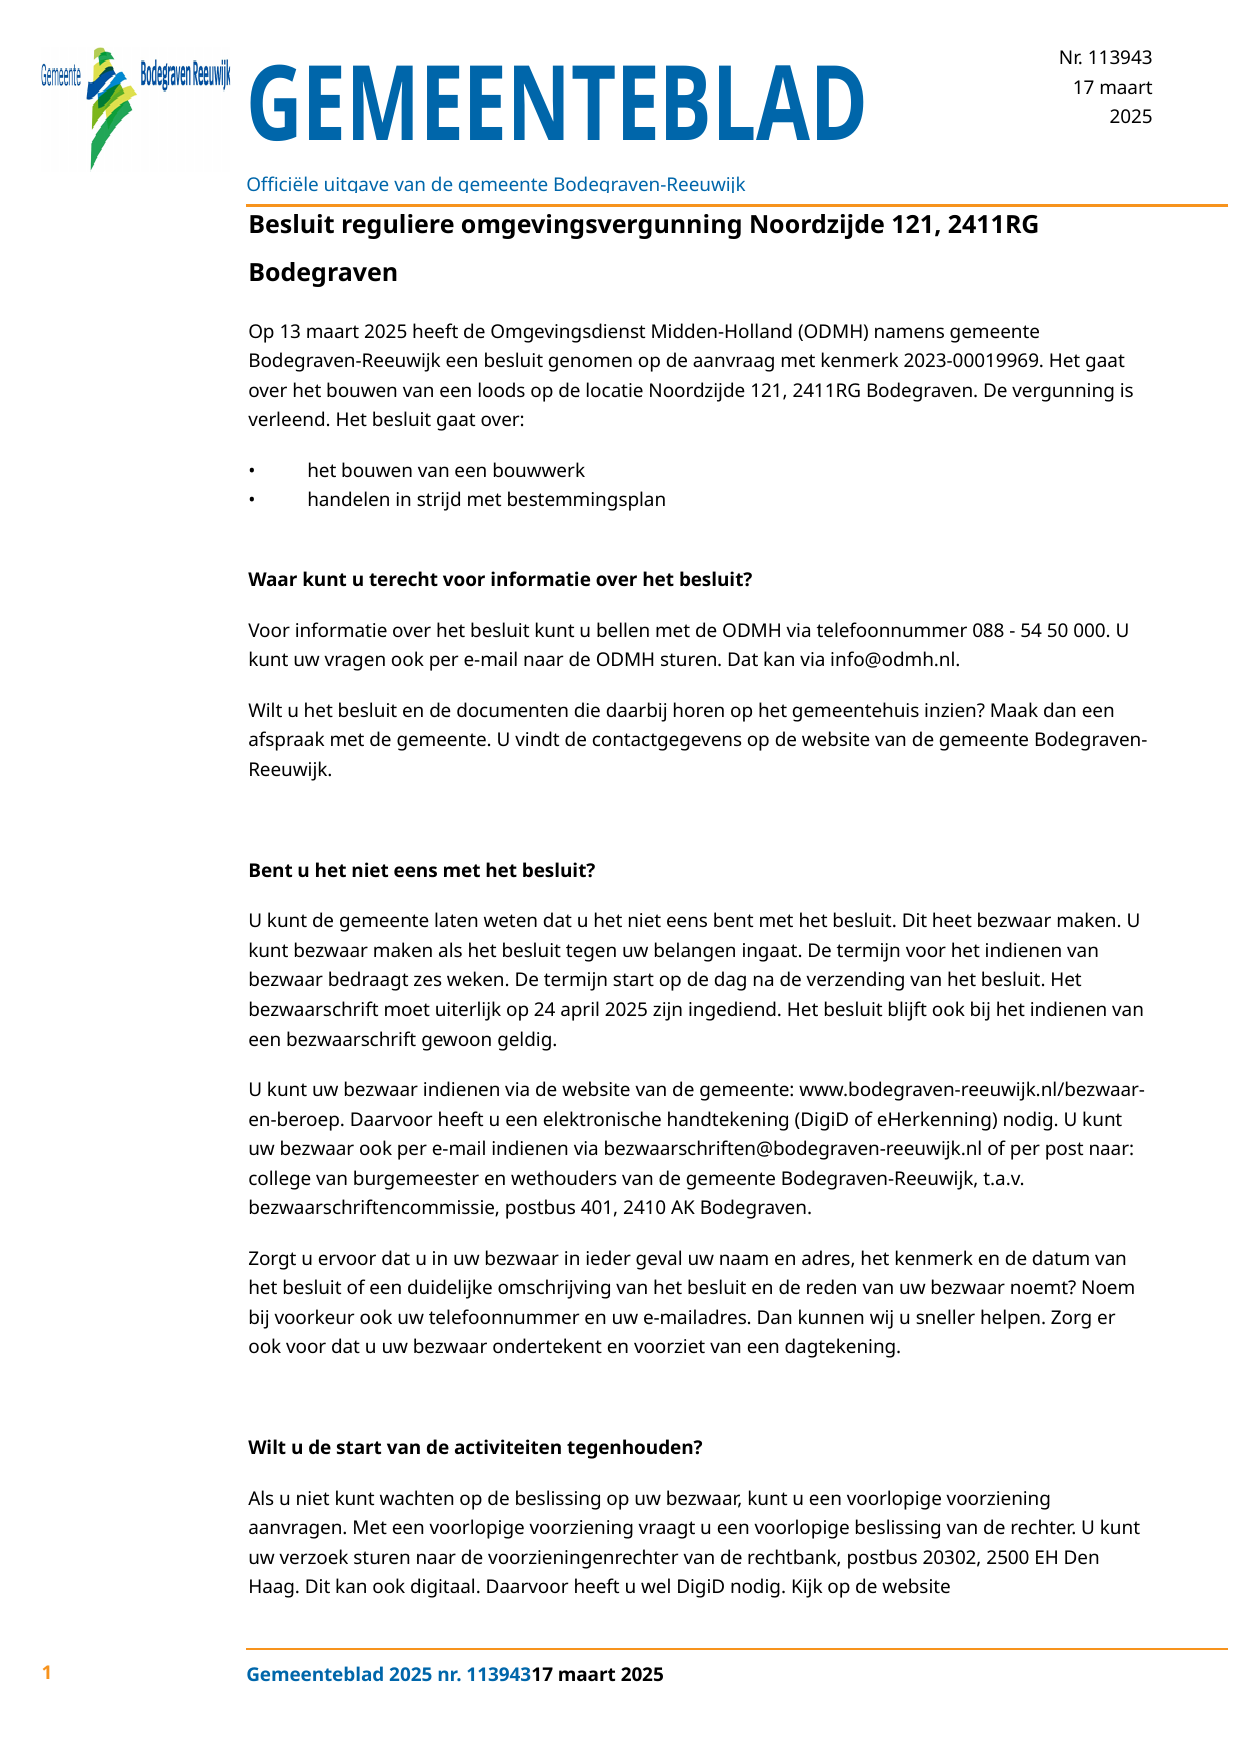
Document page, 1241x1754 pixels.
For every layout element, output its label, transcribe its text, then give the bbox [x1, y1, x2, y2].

text Wilt u de start van de activiteiten tegenhouden? [248, 1434, 1152, 1460]
list handelen in strijd met bestemmingsplan [248, 487, 1152, 512]
text Waar kunt u terecht voor informatie over het besluit? [248, 567, 1152, 592]
text Bent u het niet eens met het besluit? [248, 857, 1152, 883]
text Voor informatie over het besluit kunt u bellen met de ODMH via telefoonnummer 088 - 54 50 000. U kunt uw vragen ook per e-mail naar de ODMH sturen. Dat kan via info@odmh.nl. [248, 617, 1152, 672]
picture [41, 47, 231, 172]
text U kunt de gemeente laten weten dat u het niet eens bent met het besluit. Dit heet bezwaar maken. U kunt bezwaar maken als het besluit tegen uw belangen ingaat. De termijn voor het indienen van bezwaar bedraagt zes weken. De termijn start op de dag na de verzending van het besluit. Het bezwaarschrift moet uiterlijk op 24 april 2025 zijn ingediend. Het besluit blijft ook bij het indienen van een bezwaarschrift gewoon geldig. [248, 907, 1152, 1052]
list het bouwen van een bouwwerk [248, 457, 1152, 483]
text U kunt uw bezwaar indienen via de website van de gemeente: www.bodegraven-reeuwijk.nl/bezwaar-en-beroep. Daarvoor heeft u een elektronische handtekening (DigiD of eHerkenning) nodig. U kunt uw bezwaar ook per e-mail indienen via bezwaarschriften@bodegraven-reeuwijk.nl of per post naar: college van burgemeester en wethouders van de gemeente Bodegraven-Reeuwijk, t.a.v. bezwaarschriftencommissie, postbus 401, 2410 AK Bodegraven. [248, 1076, 1152, 1220]
text Wilt u het besluit en de documenten die daarbij horen op het gemeentehuis inzien? Maak dan een afspraak met de gemeente. U vindt de contactgegevens op de website van de gemeente Bodegraven-Reeuwijk. [248, 697, 1152, 782]
text Als u niet kunt wachten op de beslissing op uw bezwaar, kunt u een voorlopige voorziening aanvragen. Met een voorlopige voorziening vraagt u een voorlopige beslissing van de rechter. U kunt uw verzoek sturen naar de voorzieningenrechter van de rechtbank, postbus 20302, 2500 EH Den Haag. Dit kan ook digitaal. Daarvoor heeft u wel DigiD nodig. Kijk op de website [248, 1485, 1152, 1599]
text Op 13 maart 2025 heeft de Omgevingsdienst Midden-Holland (ODMH) namens gemeente Bodegraven-Reeuwijk een besluit genomen op de aanvraag met kenmerk 2023-00019969. Het gaat over het bouwen van een loods op de locatie Noordzijde 121, 2411RG Bodegraven. De vergunning is verleend. Het besluit gaat over: [248, 318, 1152, 432]
text Besluit reguliere omgevingsvergunning Noordzijde 121, 2411RG Bodegraven [248, 207, 1152, 288]
text Zorgt u ervoor dat u in uw bezwaar in ieder geval uw naam en adres, het kenmerk en de datum van het besluit of een duidelijke omschrijving van het besluit en de reden van uw bezwaar noemt? Noem bij voorkeur ook uw telefoonnummer en uw e-mailadres. Dan kunnen wij u sneller helpen. Zorg er ook voor dat u uw bezwaar ondertekent en voorziet van een dagtekening. [248, 1245, 1152, 1359]
